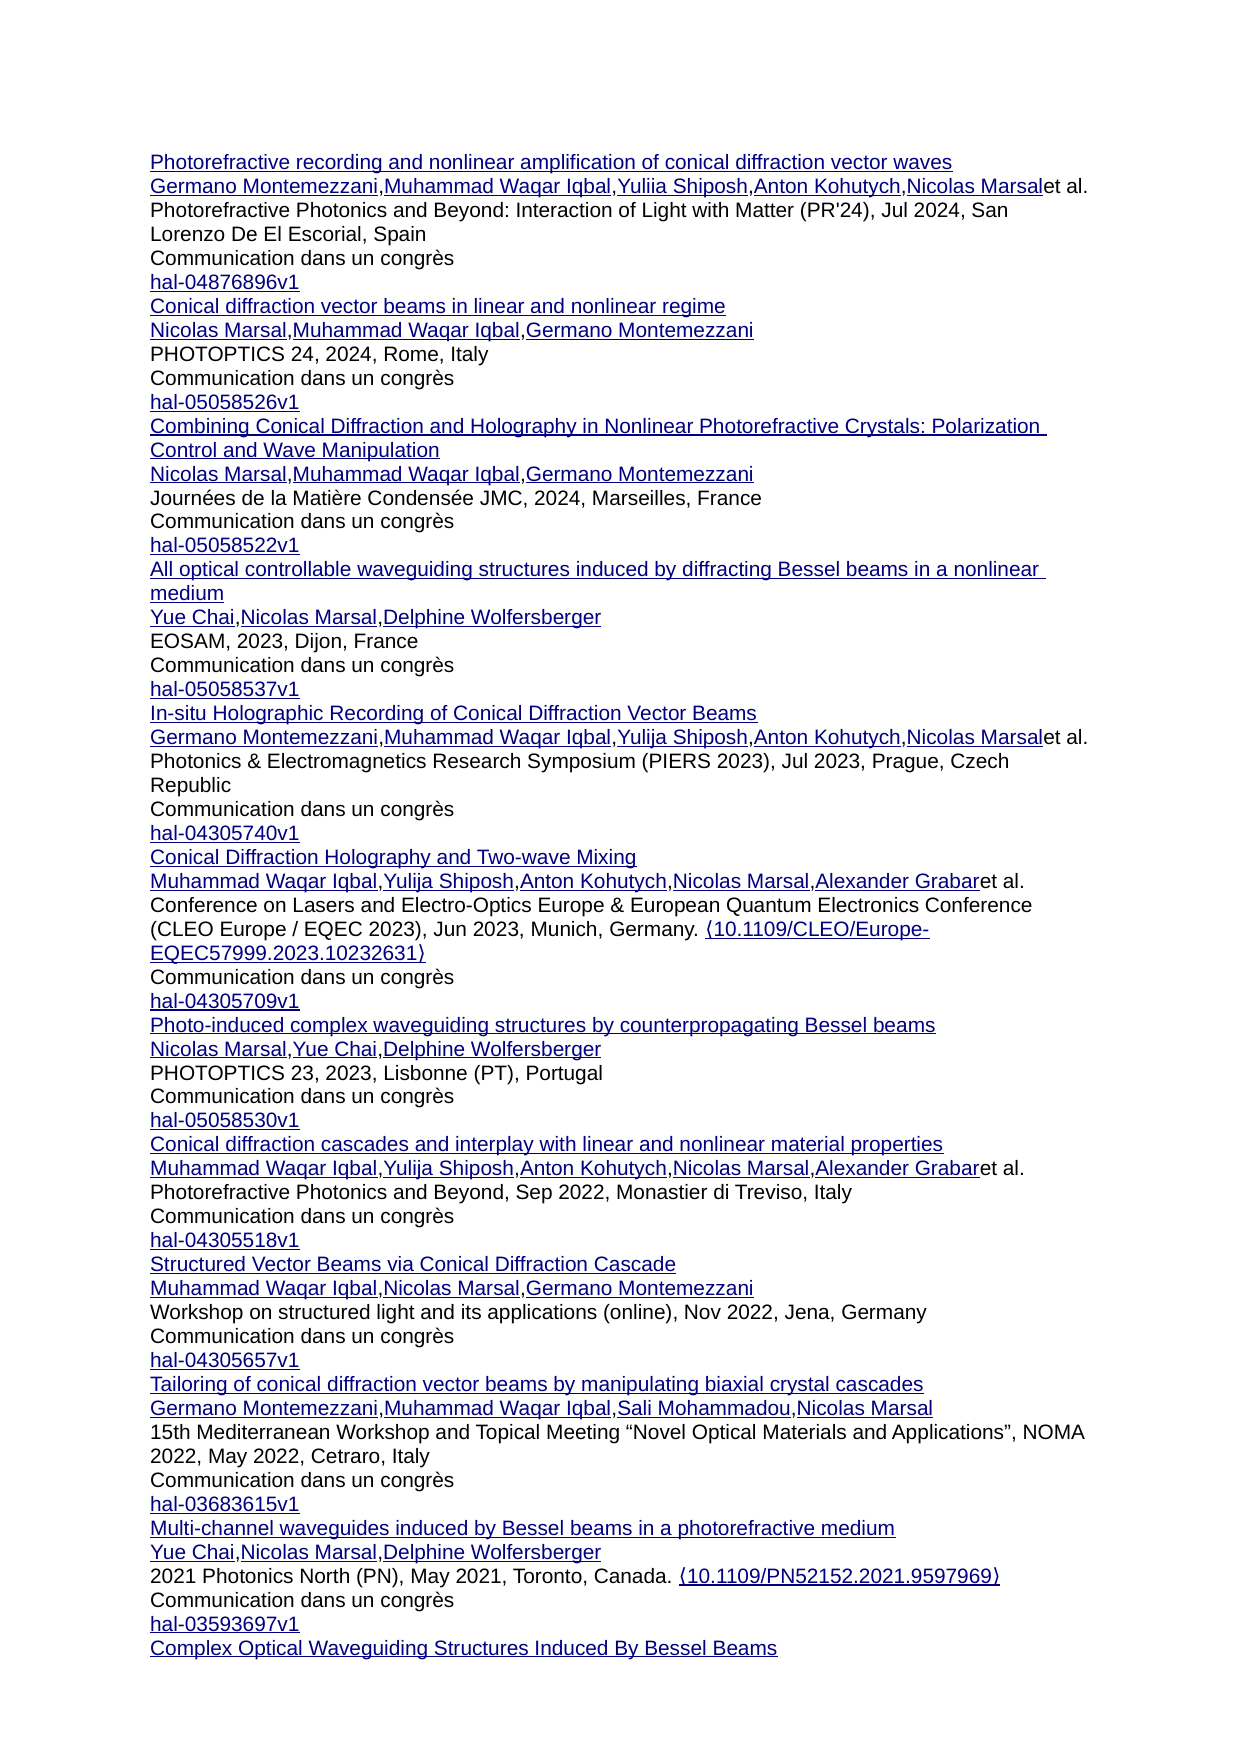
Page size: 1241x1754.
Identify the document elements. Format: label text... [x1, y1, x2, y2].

table_cell Multi-channel waveguides induced by Bessel beams in a photorefractive medium Yue Chai,Nicolas Marsal,Delphine Wolfersberger 2021 Photonics North (PN), May 2021, Toronto, Canada. ⟨10.1109/PN52152.2021.9597969⟩ Communication dans un congrès hal-03593697v1 [150, 1516, 1090, 1635]
table_cell Structured Vector Beams via Conical Diffraction Cascade Muhammad Waqar Iqbal,Nicolas Marsal,Germano Montemezzani Workshop on structured light and its applications (online), Nov 2022, Jena, Germany Communication dans un congrès hal-04305657v1 [150, 1252, 1090, 1372]
table_cell Photorefractive recording and nonlinear amplification of conical diffraction vector waves Germano Montemezzani,Muhammad Waqar Iqbal,Yuliia Shiposh,Anton Kohutych,Nicolas Marsalet al. Photorefractive Photonics and Beyond: Interaction of Light with Matter (PR'24), Jul 2024, San Lorenzo De El Escorial, Spain Communication dans un congrès hal-04876896v1 [150, 150, 1090, 294]
table_cell Photo-induced complex waveguiding structures by counterpropagating Bessel beams Nicolas Marsal,Yue Chai,Delphine Wolfersberger PHOTOPTICS 23, 2023, Lisbonne (PT), Portugal Communication dans un congrès hal-05058530v1 [150, 1013, 1090, 1132]
table_cell Tailoring of conical diffraction vector beams by manipulating biaxial crystal cascades Germano Montemezzani,Muhammad Waqar Iqbal,Sali Mohammadou,Nicolas Marsal 15th Mediterranean Workshop and Topical Meeting “Novel Optical Materials and Applications”, NOMA 2022, May 2022, Cetraro, Italy Communication dans un congrès hal-03683615v1 [150, 1372, 1090, 1516]
table_cell All optical controllable waveguiding structures induced by diffracting Bessel beams in a nonlinear medium Yue Chai,Nicolas Marsal,Delphine Wolfersberger EOSAM, 2023, Dijon, France Communication dans un congrès hal-05058537v1 [150, 557, 1090, 701]
table_cell Conical diffraction vector beams in linear and nonlinear regime Nicolas Marsal,Muhammad Waqar Iqbal,Germano Montemezzani PHOTOPTICS 24, 2024, Rome, Italy Communication dans un congrès hal-05058526v1 [150, 294, 1090, 413]
table_cell Conical Diffraction Holography and Two-wave Mixing Muhammad Waqar Iqbal,Yulija Shiposh,Anton Kohutych,Nicolas Marsal,Alexander Grabaret al. Conference on Lasers and Electro-Optics Europe & European Quantum Electronics Conference (CLEO Europe / EQEC 2023), Jun 2023, Munich, Germany. ⟨10.1109/CLEO/Europe-EQEC57999.2023.10232631⟩ Communication dans un congrès hal-04305709v1 [150, 845, 1090, 1012]
table_cell Combining Conical Diffraction and Holography in Nonlinear Photorefractive Crystals: Polarization Control and Wave Manipulation Nicolas Marsal,Muhammad Waqar Iqbal,Germano Montemezzani Journées de la Matière Condensée JMC, 2024, Marseilles, France Communication dans un congrès hal-05058522v1 [150, 414, 1090, 557]
table_cell Conical diffraction cascades and interplay with linear and nonlinear material properties Muhammad Waqar Iqbal,Yulija Shiposh,Anton Kohutych,Nicolas Marsal,Alexander Grabaret al. Photorefractive Photonics and Beyond, Sep 2022, Monastier di Treviso, Italy Communication dans un congrès hal-04305518v1 [150, 1132, 1090, 1252]
table_cell In-situ Holographic Recording of Conical Diffraction Vector Beams Germano Montemezzani,Muhammad Waqar Iqbal,Yulija Shiposh,Anton Kohutych,Nicolas Marsalet al. Photonics & Electromagnetics Research Symposium (PIERS 2023), Jul 2023, Prague, Czech Republic Communication dans un congrès hal-04305740v1 [150, 701, 1090, 845]
table_cell Complex Optical Waveguiding Structures Induced By Bessel Beams [150, 1635, 1090, 1659]
